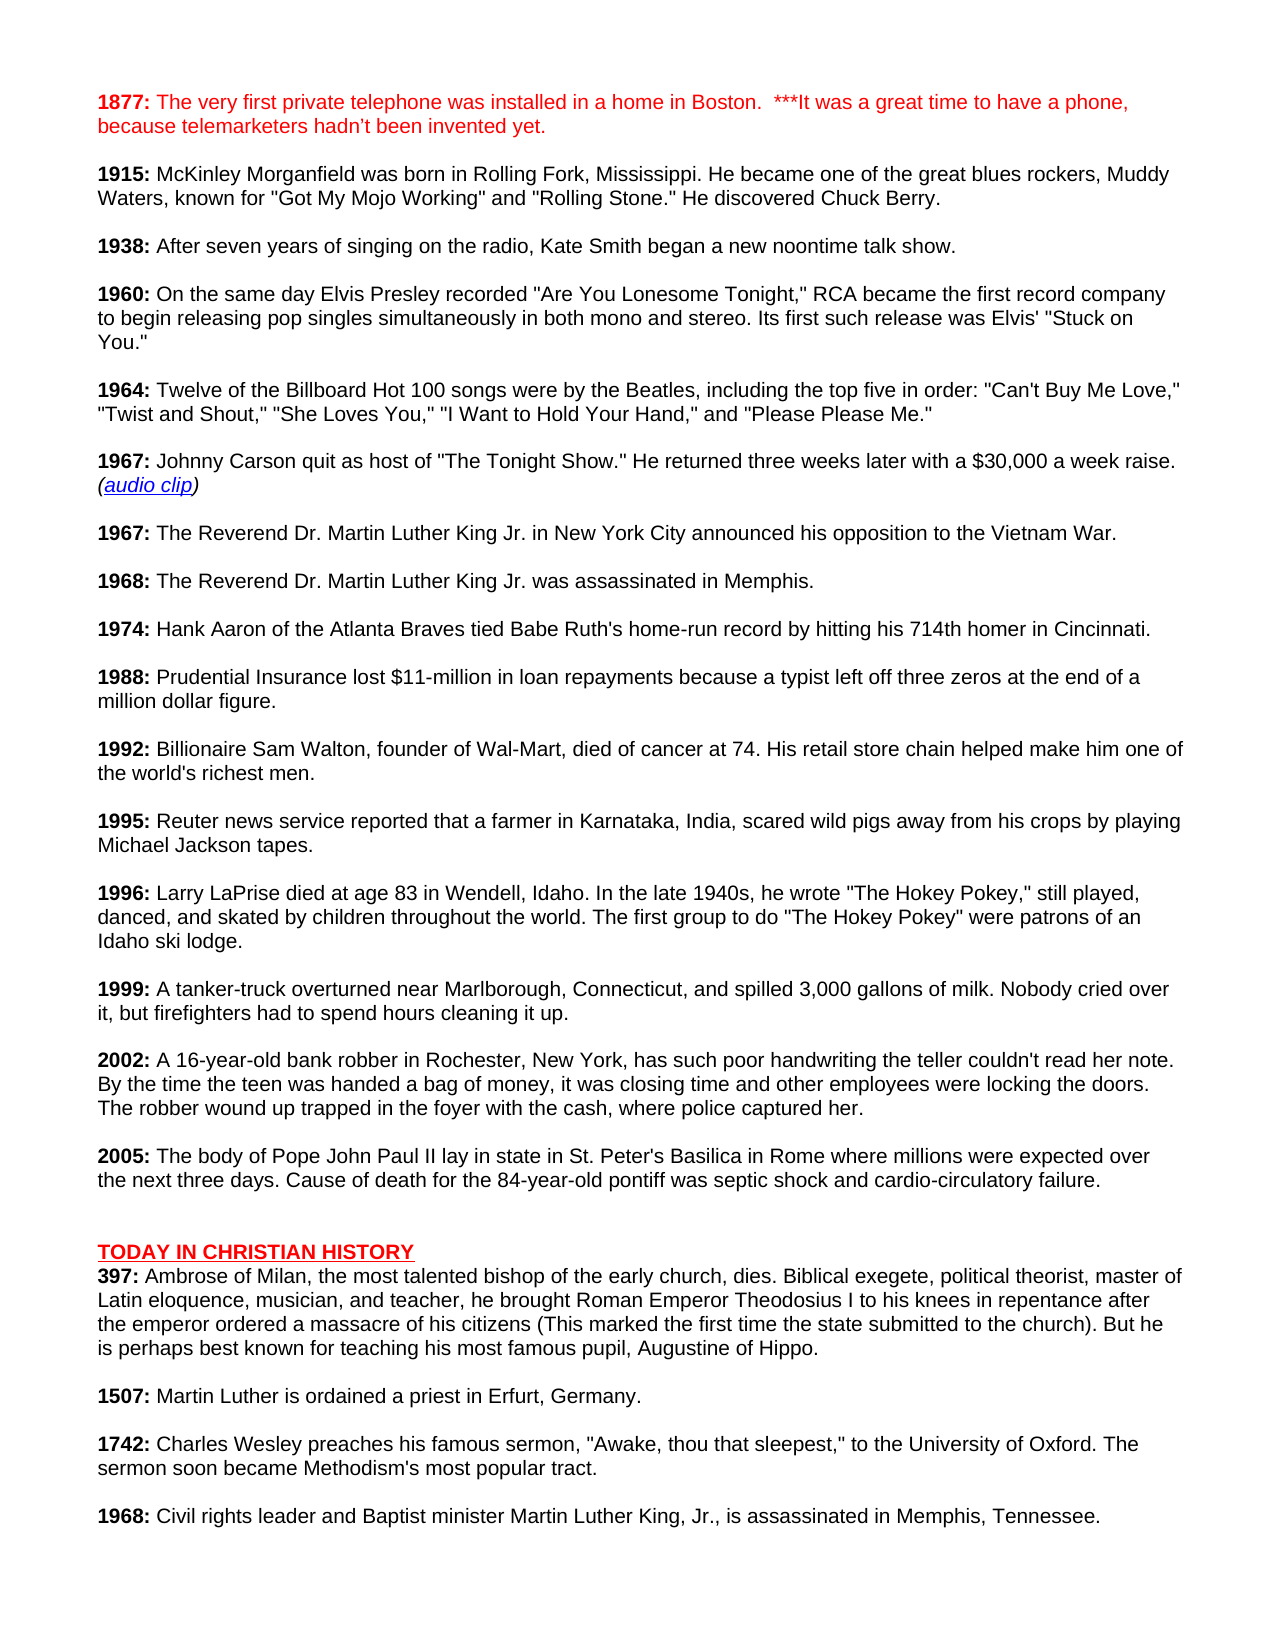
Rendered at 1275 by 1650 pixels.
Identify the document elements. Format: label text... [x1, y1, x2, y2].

text 1968: The Reverend Dr. Martin Luther King Jr. was assassinated in Memphis. [97, 569, 1185, 593]
text TODAY IN CHRISTIAN HISTORY [97, 1240, 1185, 1264]
text 1992: Billionaire Sam Walton, founder of Wal-Mart, died of cancer at 74. His retail store chain helped make him one of the world's richest men. [97, 737, 1185, 785]
text 397: Ambrose of Milan, the most talented bishop of the early church, dies. Biblical exegete, political theorist, master of Latin eloquence, musician, and teacher, he brought Roman Emperor Theodosius I to his knees in repentance after the emperor ordered a massacre of his citizens (This marked the first time the state submitted to the church). But he is perhaps best known for teaching his most famous pupil, Augustine of Hippo. [97, 1264, 1185, 1360]
text 2002: A 16-year-old bank robber in Rochester, New York, has such poor handwriting the teller couldn't read her note. By the time the teen was handed a bag of money, it was closing time and other employees were locking the doors. The robber wound up trapped in the foyer with the cash, where police captured her. [97, 1048, 1185, 1120]
text 1877: The very first private telephone was installed in a home in Boston. ***It was a great time to have a phone, because telemarketers hadn’t been invented yet. [97, 90, 1185, 138]
text 1974: Hank Aaron of the Atlanta Braves tied Babe Ruth's home-run record by hitting his 714th homer in Cincinnati. [97, 617, 1185, 641]
text 1996: Larry LaPrise died at age 83 in Wendell, Idaho. In the late 1940s, he wrote "The Hokey Pokey," still played, danced, and skated by children throughout the world. The first group to do "The Hokey Pokey" were patrons of an Idaho ski lodge. [97, 881, 1185, 952]
text 1999: A tanker-truck overturned near Marlborough, Connecticut, and spilled 3,000 gallons of milk. Nobody cried over it, but firefighters had to spend hours cleaning it up. [97, 976, 1185, 1024]
text 1915: McKinley Morganfield was born in Rolling Fork, Mississippi. He became one of the great blues rockers, Muddy Waters, known for "Got My Mojo Working" and "Rolling Stone." He discovered Chuck Berry. [97, 162, 1185, 210]
text 1995: Reuter news service reported that a farmer in Karnataka, India, scared wild pigs away from his crops by playing Michael Jackson tapes. [97, 809, 1185, 857]
text 1960: On the same day Elvis Presley recorded "Are You Lonesome Tonight," RCA became the first record company to begin releasing pop singles simultaneously in both mono and stereo. Its first such release was Elvis' "Stuck on You." [97, 282, 1185, 353]
text 2005: The body of Pope John Paul II lay in state in St. Peter's Basilica in Rome where millions were expected over the next three days. Cause of death for the 84-year-old pontiff was septic shock and cardio-circulatory failure. [97, 1144, 1185, 1192]
text 1507: Martin Luther is ordained a priest in Erfurt, Germany. [97, 1384, 1185, 1408]
text 1988: Prudential Insurance lost $11-million in loan repayments because a typist left off three zeros at the end of a million dollar figure. [97, 665, 1185, 713]
text 1742: Charles Wesley preaches his famous sermon, "Awake, thou that sleepest," to the University of Oxford. The sermon soon became Methodism's most popular tract. [97, 1432, 1185, 1479]
text 1967: Johnny Carson quit as host of "The Tonight Show." He returned three weeks later with a $30,000 a week raise. (audio clip) [97, 449, 1185, 497]
text 1964: Twelve of the Billboard Hot 100 songs were by the Beatles, including the top five in order: "Can't Buy Me Love," "Twist and Shout," "She Loves You," "I Want to Hold Your Hand," and "Please Please Me." [97, 377, 1185, 425]
text 1968: Civil rights leader and Baptist minister Martin Luther King, Jr., is assassinated in Memphis, Tennessee. [97, 1503, 1185, 1527]
text 1938: After seven years of singing on the radio, Kate Smith began a new noontime talk show. [97, 234, 1185, 258]
text 1967: The Reverend Dr. Martin Luther King Jr. in New York City announced his opposition to the Vietnam War. [97, 521, 1185, 545]
